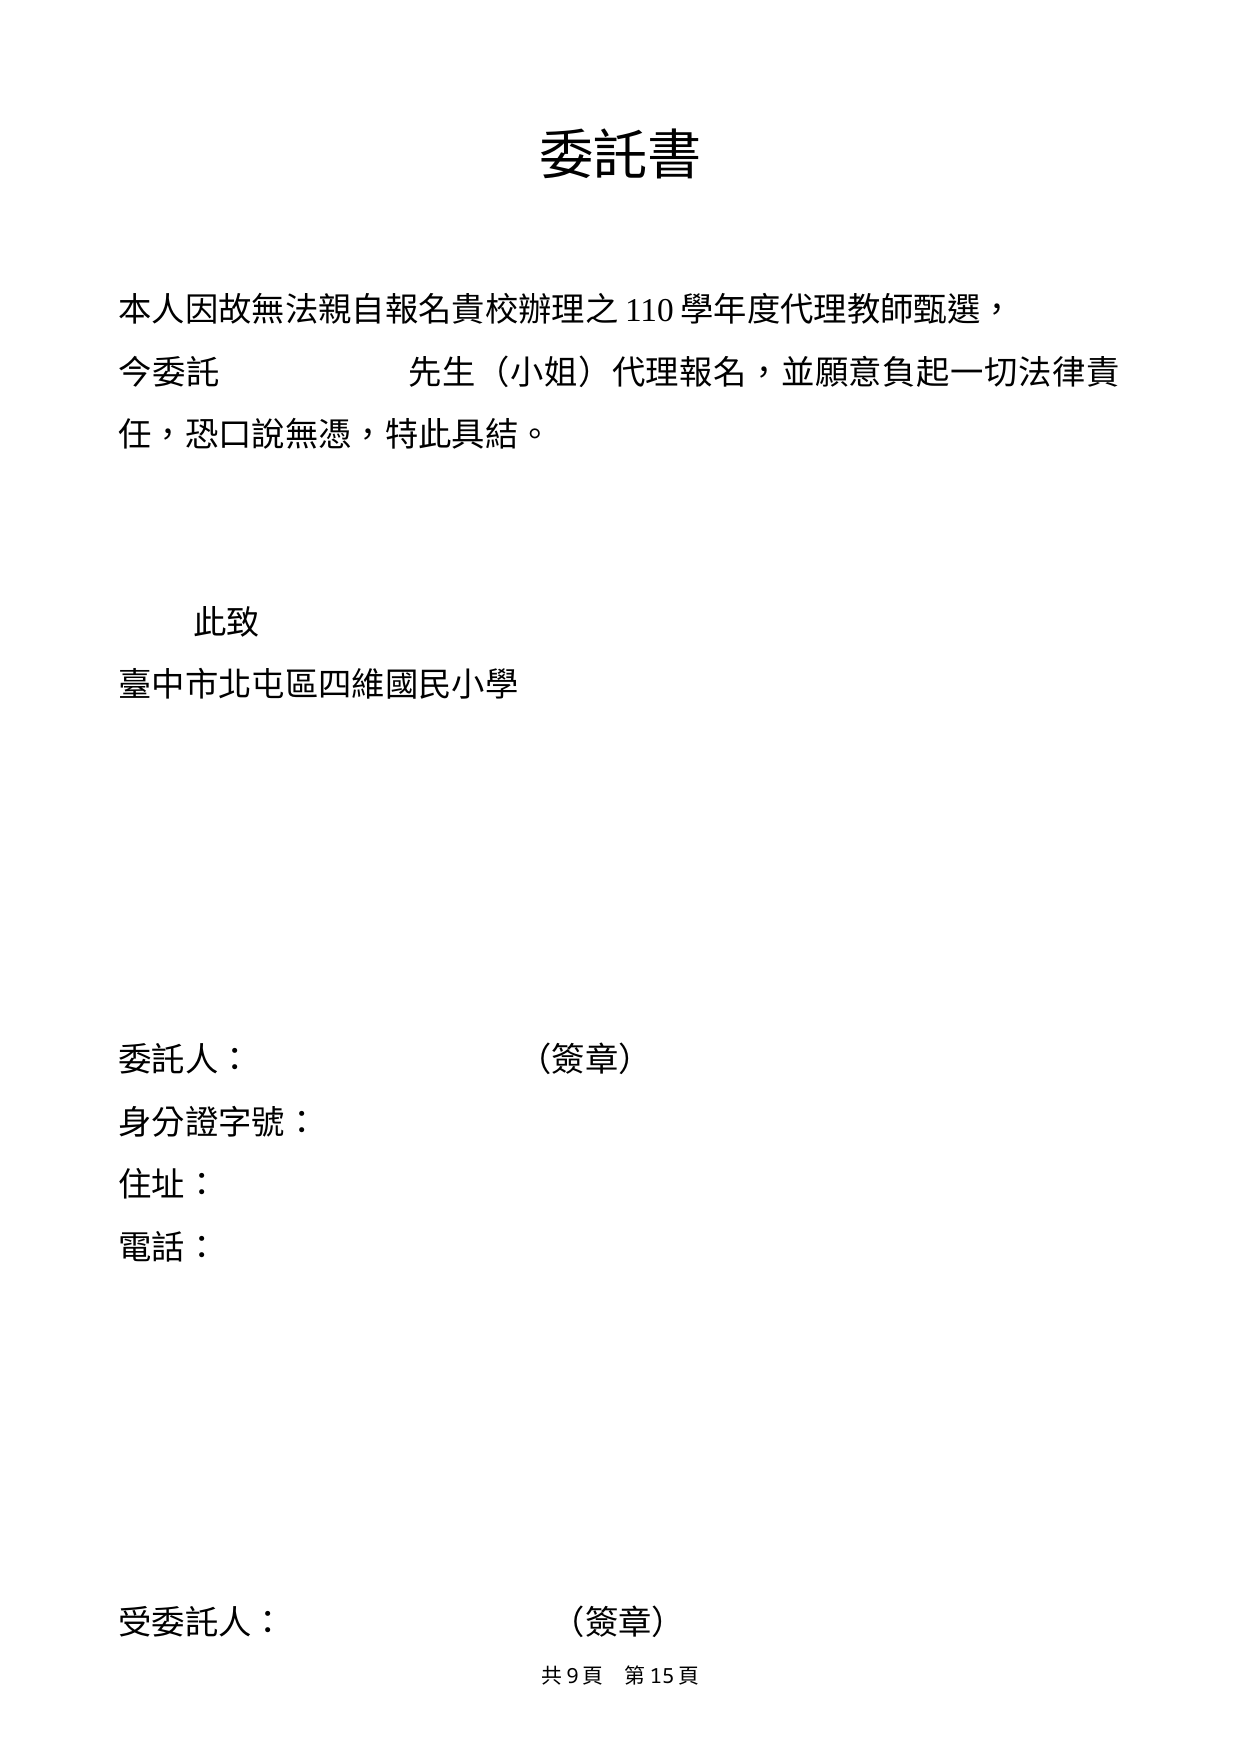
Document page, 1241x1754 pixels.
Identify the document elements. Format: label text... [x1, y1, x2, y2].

text 受委託人： （簽章） [118, 1578, 1122, 1641]
text 委託人： （簽章） [118, 1016, 1122, 1078]
text 本人因故無法親自報名貴校辦理之110學年度代理教師甄選， [118, 266, 1122, 328]
text 委託書 [118, 78, 1122, 203]
text 此致 [118, 578, 1122, 641]
text 住址： [118, 1141, 1122, 1203]
text 電話： [118, 1203, 1122, 1266]
text 臺中市北屯區四維國民小學 [118, 641, 1122, 703]
text 今委託 先生（小姐）代理報名，並願意負起一切法律責任，恐口說無憑，特此具結。 [118, 328, 1122, 453]
text 身分證字號： [118, 1078, 1122, 1141]
